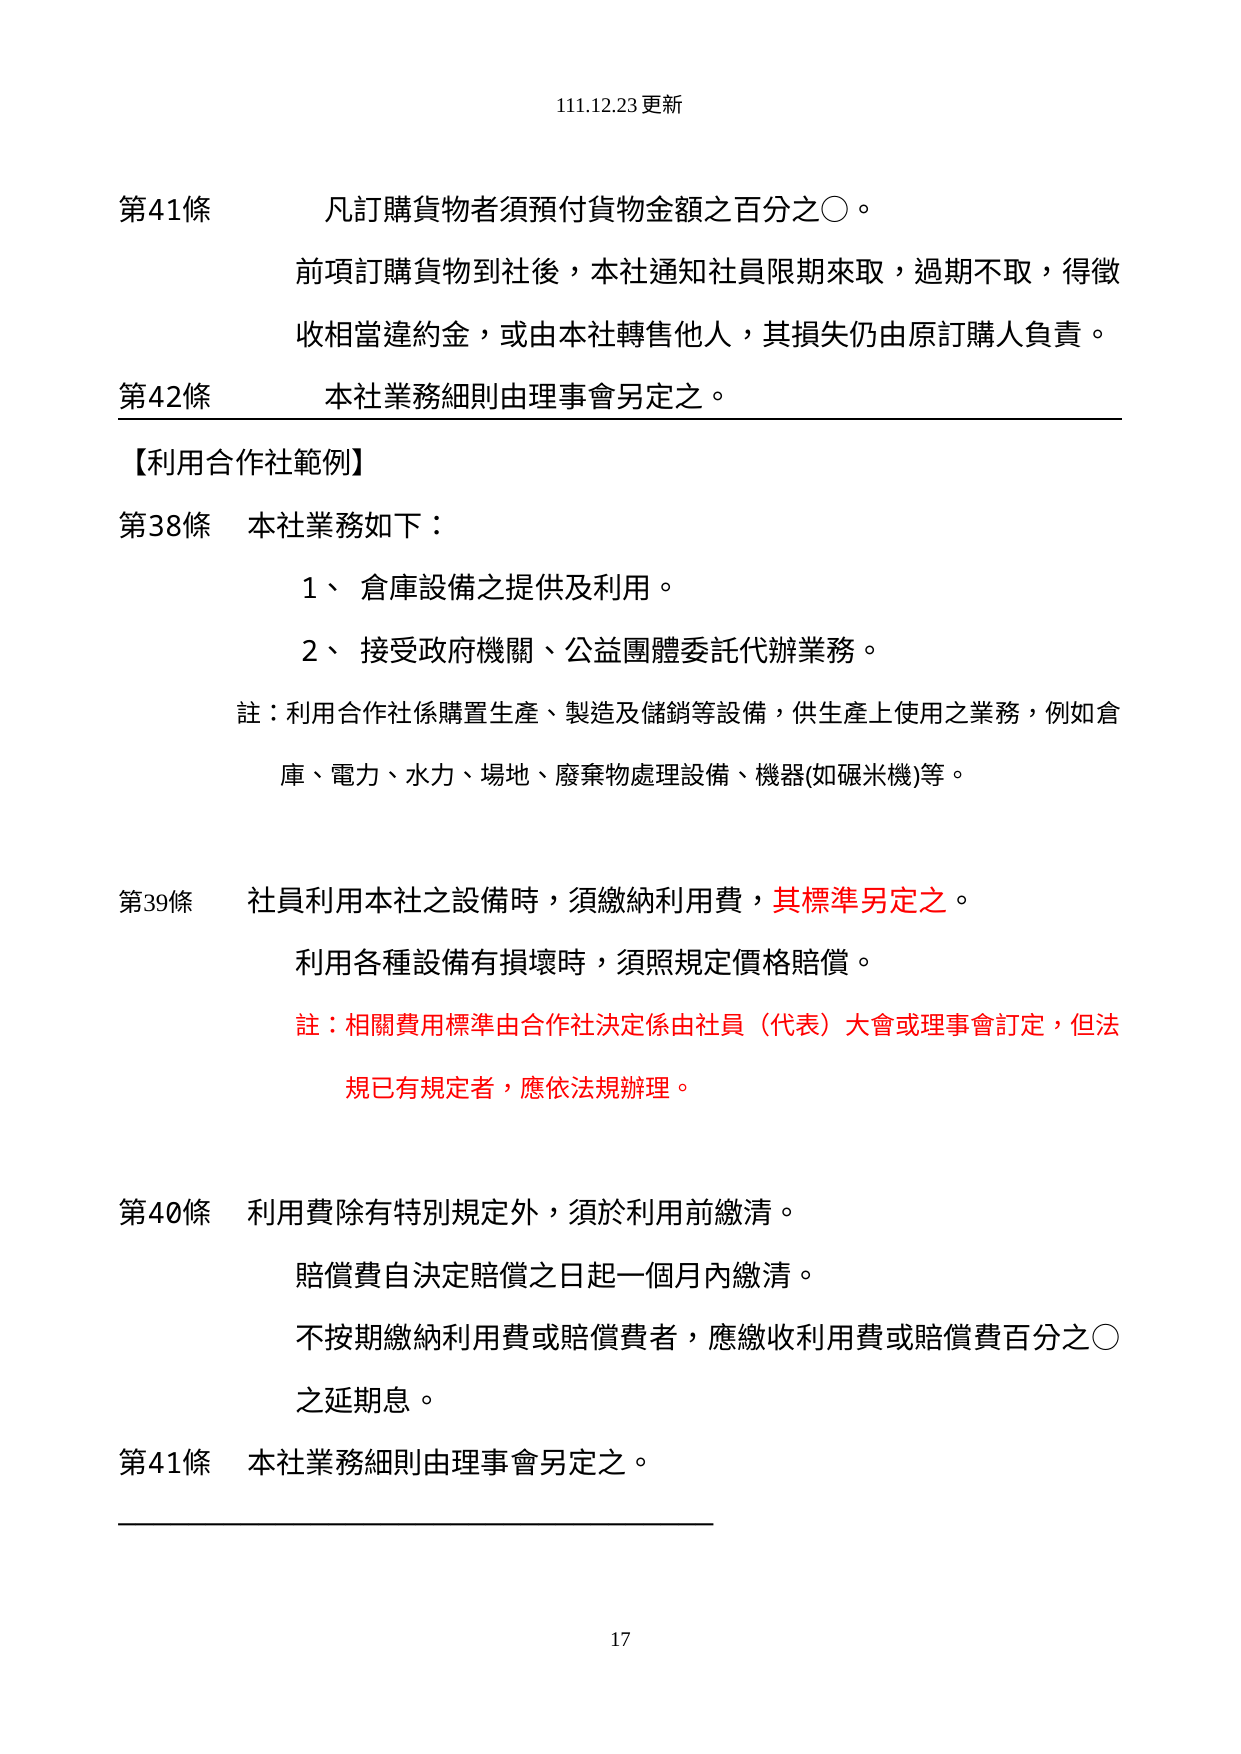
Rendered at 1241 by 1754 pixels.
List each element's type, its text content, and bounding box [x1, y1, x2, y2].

list 社員利用本社之設備時，須繳納利用費，其標準另定之。 [118, 857, 1122, 919]
text 【利用合作社範例】 [118, 420, 1122, 482]
text 註：利用合作社係購置生產、製造及儲銷等設備，供生產上使用之業務，例如倉庫、電力、水力、場地、廢棄物處理設備、機器(如碾米機)等。 [236, 669, 1122, 794]
text 註：相關費用標準由合作社決定係由社員（代表）大會或理事會訂定，但法規已有規定者，應依法規辦理。 [295, 982, 1122, 1107]
list 利用費除有特別規定外，須於利用前繳清。 [118, 1169, 1122, 1232]
list 凡訂購貨物者須預付貨物金額之百分之○。 [118, 166, 1122, 228]
text 賠償費自決定賠償之日起一個月內繳清。 [118, 1232, 1122, 1294]
list 接受政府機關、公益團體委託代辦業務。 [301, 607, 1122, 669]
text 利用各種設備有損壞時，須照規定價格賠償。 [295, 919, 1122, 982]
text 不按期繳納利用費或賠償費者，應繳收利用費或賠償費百分之○之延期息。 [295, 1294, 1122, 1419]
list 倉庫設備之提供及利用。 [301, 544, 1122, 607]
list 本社業務細則由理事會另定之。 [118, 1419, 1122, 1482]
text ────────────────────────────────── [118, 1482, 1122, 1544]
list 本社業務細則由理事會另定之。 [118, 353, 1122, 418]
text 前項訂購貨物到社後，本社通知社員限期來取，過期不取，得徵收相當違約金，或由本社轉售他人，其損失仍由原訂購人負責。 [295, 228, 1122, 353]
list 本社業務如下： [118, 482, 1122, 544]
